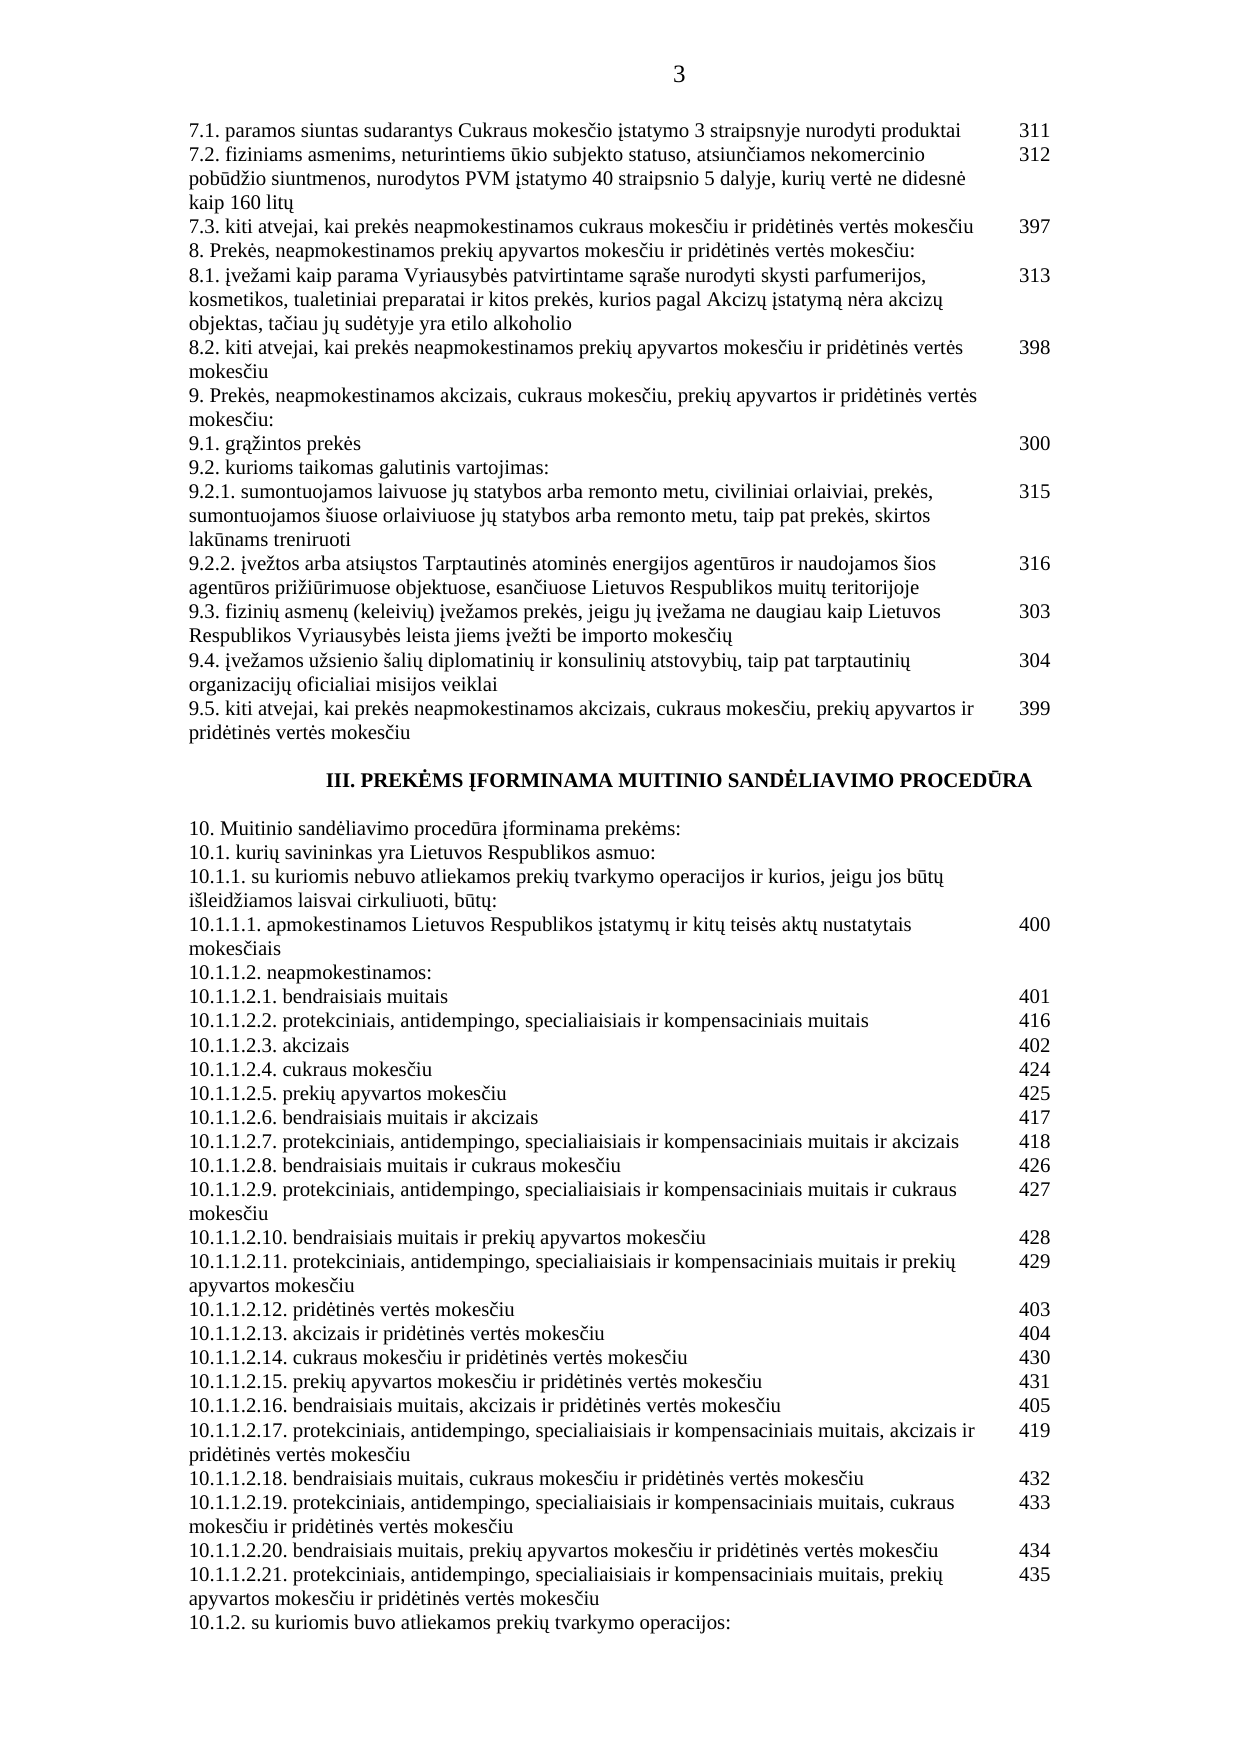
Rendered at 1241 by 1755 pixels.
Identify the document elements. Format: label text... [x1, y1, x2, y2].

table_cell 10.1.1.2.10. bendraisiais muitais ir prekių apyvartos mokesčiu [177, 1225, 1008, 1249]
table_cell 300 [1008, 431, 1181, 455]
table_cell 435 [1008, 1562, 1181, 1610]
table_cell 427 [1008, 1177, 1181, 1225]
table_cell 431 [1008, 1369, 1181, 1393]
table_cell 10.1.2. su kuriomis buvo atliekamos prekių tvarkymo operacijos: [177, 1610, 1008, 1634]
table_cell 313 [1008, 263, 1181, 335]
table_cell 7.3. kiti atvejai, kai prekės neapmokestinamos cukraus mokesčiu ir pridėtinės vertės mokesčiu [177, 214, 1008, 238]
table_cell 10.1.1.2.9. protekciniais, antidempingo, specialiaisiais ir kompensaciniais muitais ir cukraus mokesčiu [177, 1177, 1008, 1225]
table_cell [177, 792, 1008, 816]
table_cell 398 [1008, 335, 1181, 383]
table_cell 303 [1008, 599, 1181, 647]
table_cell 7.2. fiziniams asmenims, neturintiems ūkio subjekto statuso, atsiunčiamos nekomercinio pobūdžio siuntmenos, nurodytos PVM įstatymo 40 straipsnio 5 dalyje, kurių vertė ne didesnė kaip 160 litų [177, 142, 1008, 214]
table_cell 400 [1008, 912, 1181, 960]
table_cell 10.1.1.2.4. cukraus mokesčiu [177, 1057, 1008, 1081]
table_cell 8. Prekės, neapmokestinamos prekių apyvartos mokesčiu ir pridėtinės vertės mokesčiu: [177, 239, 1008, 262]
table_cell [1008, 840, 1181, 864]
table_cell [1008, 960, 1181, 984]
table_cell 404 [1008, 1321, 1181, 1345]
table_cell 10.1.1.2.17. protekciniais, antidempingo, specialiaisiais ir kompensaciniais muitais, akcizais ir pridėtinės vertės mokesčiu [177, 1418, 1008, 1466]
table_cell 418 [1008, 1129, 1181, 1153]
table_cell [1008, 383, 1181, 431]
table_cell 312 [1008, 142, 1181, 214]
table_cell 10.1.1.2.3. akcizais [177, 1033, 1008, 1057]
table_cell 10.1.1.2.14. cukraus mokesčiu ir pridėtinės vertės mokesčiu [177, 1345, 1008, 1369]
table_cell 10.1.1.2.8. bendraisiais muitais ir cukraus mokesčiu [177, 1153, 1008, 1177]
table_cell 9.4. įvežamos užsienio šalių diplomatinių ir konsulinių atstovybių, taip pat tarptautinių organizacijų oficialiai misijos veiklai [177, 648, 1008, 696]
table_cell [1008, 816, 1181, 840]
table_cell 10.1.1.2.19. protekciniais, antidempingo, specialiaisiais ir kompensaciniais muitais, cukraus mokesčiu ir pridėtinės vertės mokesčiu [177, 1490, 1008, 1538]
table_cell 10.1.1.2.5. prekių apyvartos mokesčiu [177, 1081, 1008, 1105]
table_cell 10.1.1.1. apmokestinamos Lietuvos Respublikos įstatymų ir kitų teisės aktų nustatytais mokesčiais [177, 912, 1008, 960]
table_cell 405 [1008, 1394, 1181, 1417]
table_cell 425 [1008, 1081, 1181, 1105]
table_cell 403 [1008, 1297, 1181, 1321]
table_cell [1008, 792, 1181, 816]
table_cell 9.3. fizinių asmenų (keleivių) įvežamos prekės, jeigu jų įvežama ne daugiau kaip Lietuvos Respublikos Vyriausybės leista jiems įvežti be importo mokesčių [177, 599, 1008, 647]
table_cell 428 [1008, 1225, 1181, 1249]
table_cell 434 [1008, 1538, 1181, 1562]
table_cell 9.1. grąžintos prekės [177, 431, 1008, 455]
table_cell 419 [1008, 1418, 1181, 1466]
table_cell 311 [1008, 118, 1181, 142]
table_cell 10.1.1.2.16. bendraisiais muitais, akcizais ir pridėtinės vertės mokesčiu [177, 1394, 1008, 1417]
table_cell 10.1.1.2.21. protekciniais, antidempingo, specialiaisiais ir kompensaciniais muitais, prekių apyvartos mokesčiu ir pridėtinės vertės mokesčiu [177, 1562, 1008, 1610]
table_cell 10. Muitinio sandėliavimo procedūra įforminama prekėms: [177, 816, 1008, 840]
table_cell 304 [1008, 648, 1181, 696]
table_cell [1008, 864, 1181, 912]
table_cell 401 [1008, 984, 1181, 1008]
table_cell 8.1. įvežami kaip parama Vyriausybės patvirtintame sąraše nurodyti skysti parfumerijos, kosmetikos, tualetiniai preparatai ir kitos prekės, kurios pagal Akcizų įstatymą nėra akcizų objektas, tačiau jų sudėtyje yra etilo alkoholio [177, 263, 1008, 335]
table_cell 9.5. kiti atvejai, kai prekės neapmokestinamos akcizais, cukraus mokesčiu, prekių apyvartos ir pridėtinės vertės mokesčiu [177, 696, 1008, 744]
table_cell 9. Prekės, neapmokestinamos akcizais, cukraus mokesčiu, prekių apyvartos ir pridėtinės vertės mokesčiu: [177, 383, 1008, 431]
table_cell 7.1. paramos siuntas sudarantys Cukraus mokesčio įstatymo 3 straipsnyje nurodyti produktai [177, 118, 1008, 142]
table_cell 10.1. kurių savininkas yra Lietuvos Respublikos asmuo: [177, 840, 1008, 864]
table_cell 424 [1008, 1057, 1181, 1081]
table_cell 426 [1008, 1153, 1181, 1177]
table_cell 10.1.1.2. neapmokestinamos: [177, 960, 1008, 984]
table_cell [177, 744, 1008, 768]
table_cell 430 [1008, 1345, 1181, 1369]
table_cell 10.1.1.2.18. bendraisiais muitais, cukraus mokesčiu ir pridėtinės vertės mokesčiu [177, 1466, 1008, 1490]
table_cell 315 [1008, 479, 1181, 551]
table_cell 10.1.1.2.7. protekciniais, antidempingo, specialiaisiais ir kompensaciniais muitais ir akcizais [177, 1129, 1008, 1153]
table_cell 10.1.1.2.20. bendraisiais muitais, prekių apyvartos mokesčiu ir pridėtinės vertės mokesčiu [177, 1538, 1008, 1562]
table_cell 399 [1008, 696, 1181, 744]
table_cell 402 [1008, 1033, 1181, 1057]
table_cell 417 [1008, 1105, 1181, 1129]
table_cell 432 [1008, 1466, 1181, 1490]
table_cell [1008, 1610, 1181, 1634]
table_cell 10.1.1.2.2. protekciniais, antidempingo, specialiaisiais ir kompensaciniais muitais [177, 1009, 1008, 1032]
table_cell 10.1.1.2.1. bendraisiais muitais [177, 984, 1008, 1008]
table_cell [1008, 239, 1181, 262]
table_cell 316 [1008, 551, 1181, 599]
table_cell 10.1.1.2.12. pridėtinės vertės mokesčiu [177, 1297, 1008, 1321]
table_cell 10.1.1.2.11. protekciniais, antidempingo, specialiaisiais ir kompensaciniais muitais ir prekių apyvartos mokesčiu [177, 1249, 1008, 1297]
table_cell 10.1.1. su kuriomis nebuvo atliekamos prekių tvarkymo operacijos ir kurios, jeigu jos būtų išleidžiamos laisvai cirkuliuoti, būtų: [177, 864, 1008, 912]
table_cell [1008, 744, 1181, 768]
table_cell III. PREKĖMS ĮFORMINAMA MUITINIO SANDĖLIAVIMO PROCEDŪRA [177, 768, 1181, 792]
table_cell 10.1.1.2.13. akcizais ir pridėtinės vertės mokesčiu [177, 1321, 1008, 1345]
table_cell [1008, 455, 1181, 479]
table_cell 10.1.1.2.6. bendraisiais muitais ir akcizais [177, 1105, 1008, 1129]
table_cell 429 [1008, 1249, 1181, 1297]
table_cell 433 [1008, 1490, 1181, 1538]
table_cell 9.2.1. sumontuojamos laivuose jų statybos arba remonto metu, civiliniai orlaiviai, prekės, sumontuojamos šiuose orlaiviuose jų statybos arba remonto metu, taip pat prekės, skirtos lakūnams treniruoti [177, 479, 1008, 551]
table_cell 9.2.2. įvežtos arba atsiųstos Tarptautinės atominės energijos agentūros ir naudojamos šios agentūros prižiūrimuose objektuose, esančiuose Lietuvos Respublikos muitų teritorijoje [177, 551, 1008, 599]
table_cell 8.2. kiti atvejai, kai prekės neapmokestinamos prekių apyvartos mokesčiu ir pridėtinės vertės mokesčiu [177, 335, 1008, 383]
table_cell 9.2. kurioms taikomas galutinis vartojimas: [177, 455, 1008, 479]
table_cell 10.1.1.2.15. prekių apyvartos mokesčiu ir pridėtinės vertės mokesčiu [177, 1369, 1008, 1393]
table_cell 397 [1008, 214, 1181, 238]
table_cell 416 [1008, 1009, 1181, 1032]
